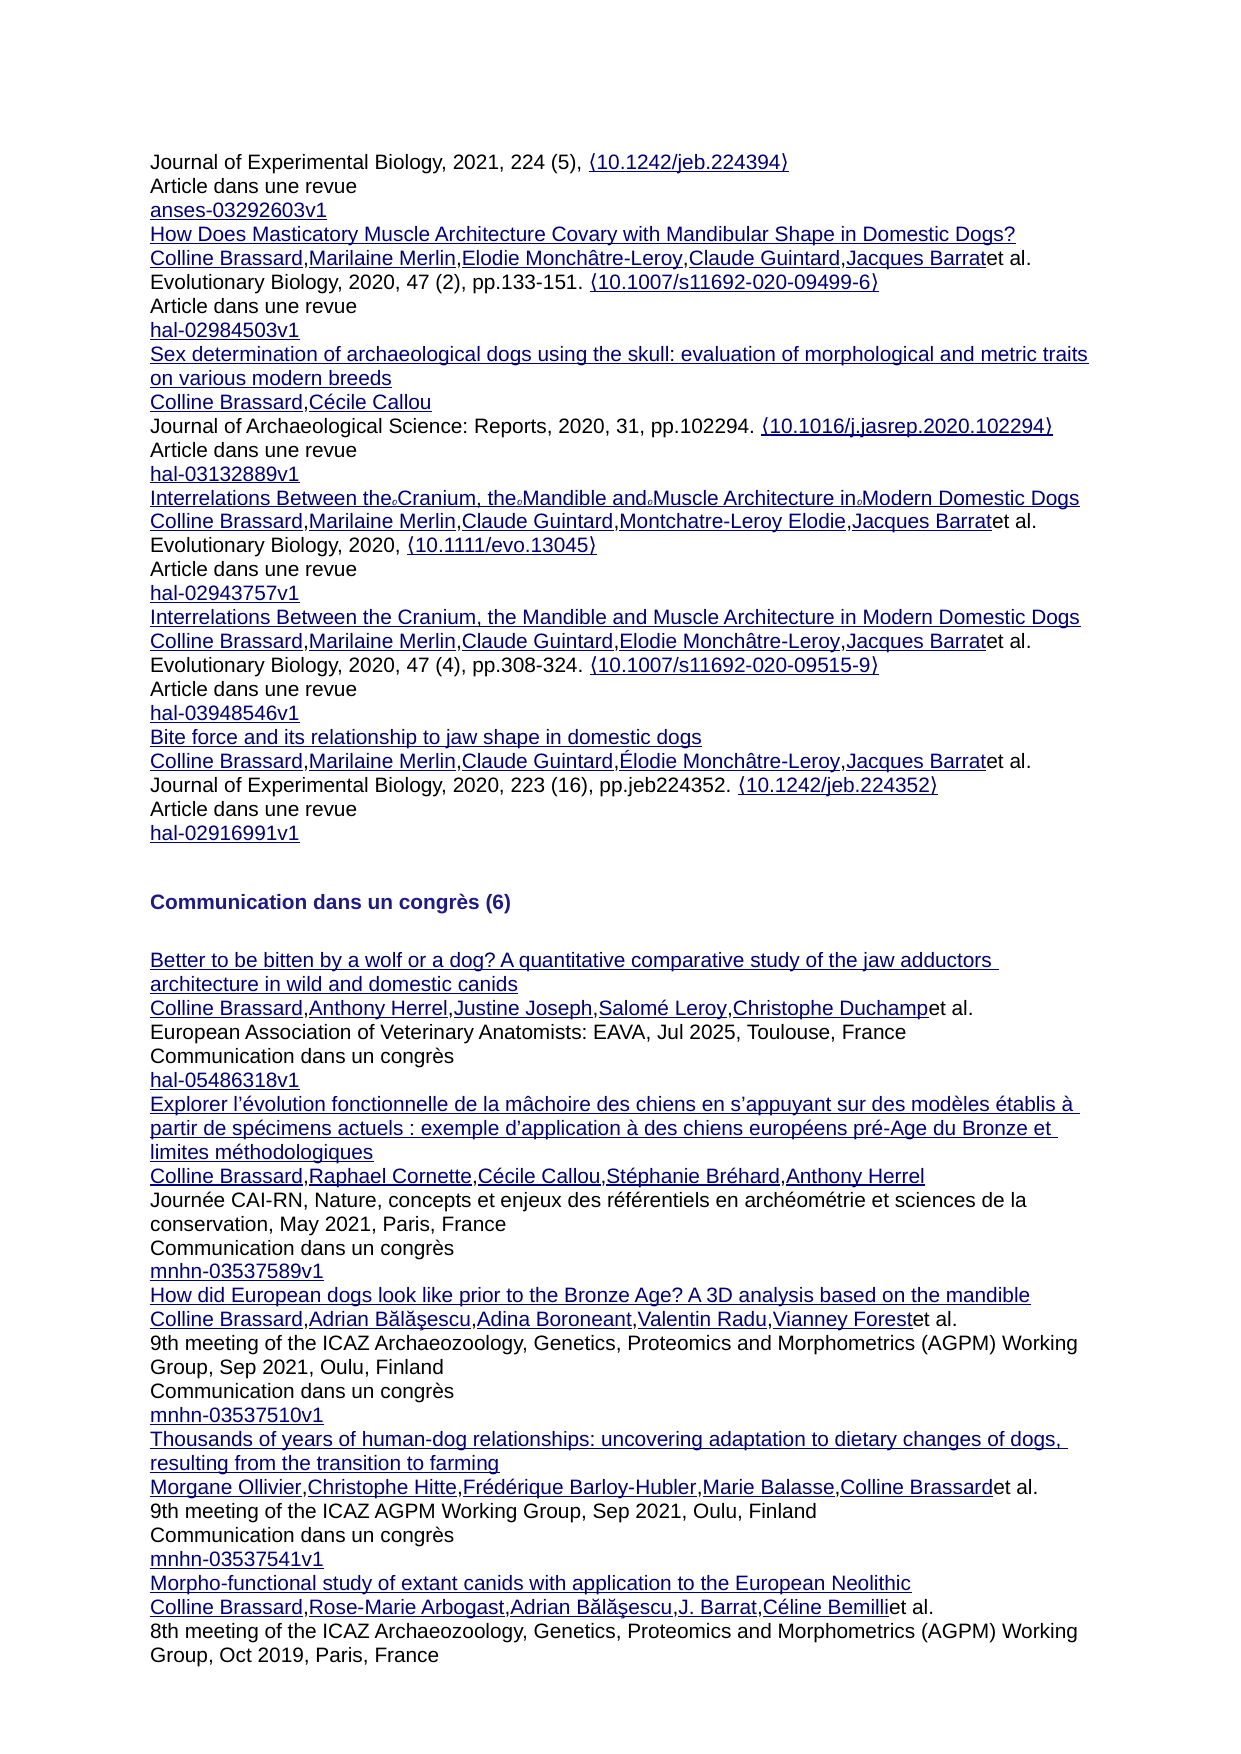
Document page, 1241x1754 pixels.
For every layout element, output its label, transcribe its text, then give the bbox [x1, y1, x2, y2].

table_cell How did European dogs look like prior to the Bronze Age? A 3D analysis based on the mandible Colline Brassard,Adrian Bălăşescu,Adina Boroneant,Valentin Radu,Vianney Forestet al. 9th meeting of the ICAZ Archaeozoology, Genetics, Proteomics and Morphometrics (AGPM) Working Group, Sep 2021, Oulu, Finland Communication dans un congrès mnhn-03537510v1 [150, 1283, 1090, 1427]
subtitle Communication dans un congrès (6) [150, 889, 1090, 913]
table_cell Sex determination of archaeological dogs using the skull: evaluation of morphological and metric traits on various modern breeds Colline Brassard,Cécile Callou Journal of Archaeological Science: Reports, 2020, 31, pp.102294. ⟨10.1016/j.jasrep.2020.102294⟩ Article dans une revue hal-03132889v1 [150, 342, 1090, 485]
table_header Better to be bitten by a wolf or a dog? A quantitative comparative study of the jaw adductors architecture in wild and domestic canids Colline Brassard,Anthony Herrel,Justine Joseph,Salomé Leroy,Christophe Duchampet al. European Association of Veterinary Anatomists: EAVA, Jul 2025, Toulouse, France Communication dans un congrès hal-05486318v1 [150, 948, 1090, 1092]
table_cell Interrelations Between theCranium, theMandible andMuscle Architecture inModern Domestic Dogs Colline Brassard,Marilaine Merlin,Claude Guintard,Montchatre-Leroy Elodie,Jacques Barratet al. Evolutionary Biology, 2020, ⟨10.1111/evo.13045⟩ Article dans une revue hal-02943757v1 [150, 485, 1090, 605]
table_cell Explorer l’évolution fonctionnelle de la mâchoire des chiens en s’appuyant sur des modèles établis à partir de spécimens actuels : exemple d’application à des chiens européens pré-Age du Bronze et limites méthodologiques Colline Brassard,Raphael Cornette,Cécile Callou,Stéphanie Bréhard,Anthony Herrel Journée CAI-RN, Nature, concepts et enjeux des référentiels en archéométrie et sciences de la conservation, May 2021, Paris, France Communication dans un congrès mnhn-03537589v1 [150, 1092, 1090, 1283]
table_cell Interrelations Between the Cranium, the Mandible and Muscle Architecture in Modern Domestic Dogs Colline Brassard,Marilaine Merlin,Claude Guintard,Elodie Monchâtre-Leroy,Jacques Barratet al. Evolutionary Biology, 2020, 47 (4), pp.308-324. ⟨10.1007/s11692-020-09515-9⟩ Article dans une revue hal-03948546v1 [150, 605, 1090, 725]
table_cell How Does Masticatory Muscle Architecture Covary with Mandibular Shape in Domestic Dogs? Colline Brassard,Marilaine Merlin,Elodie Monchâtre-Leroy,Claude Guintard,Jacques Barratet al. Evolutionary Biology, 2020, 47 (2), pp.133-151. ⟨10.1007/s11692-020-09499-6⟩ Article dans une revue hal-02984503v1 [150, 222, 1090, 342]
table_cell Morpho-functional study of extant canids with application to the European Neolithic Colline Brassard,Rose-Marie Arbogast,Adrian Bălăşescu,J. Barrat,Céline Bemilliet al. 8th meeting of the ICAZ Archaeozoology, Genetics, Proteomics and Morphometrics (AGPM) Working Group, Oct 2019, Paris, France [150, 1571, 1090, 1667]
table_cell Thousands of years of human-dog relationships: uncovering adaptation to dietary changes of dogs, resulting from the transition to farming Morgane Ollivier,Christophe Hitte,Frédérique Barloy-Hubler,Marie Balasse,Colline Brassardet al. 9th meeting of the ICAZ AGPM Working Group, Sep 2021, Oulu, Finland Communication dans un congrès mnhn-03537541v1 [150, 1427, 1090, 1571]
table_cell Journal of Experimental Biology, 2021, 224 (5), ⟨10.1242/jeb.224394⟩ Article dans une revue anses-03292603v1 [150, 150, 1090, 222]
table_cell Bite force and its relationship to jaw shape in domestic dogs Colline Brassard,Marilaine Merlin,Claude Guintard,Élodie Monchâtre-Leroy,Jacques Barratet al. Journal of Experimental Biology, 2020, 223 (16), pp.jeb224352. ⟨10.1242/jeb.224352⟩ Article dans une revue hal-02916991v1 [150, 725, 1090, 845]
